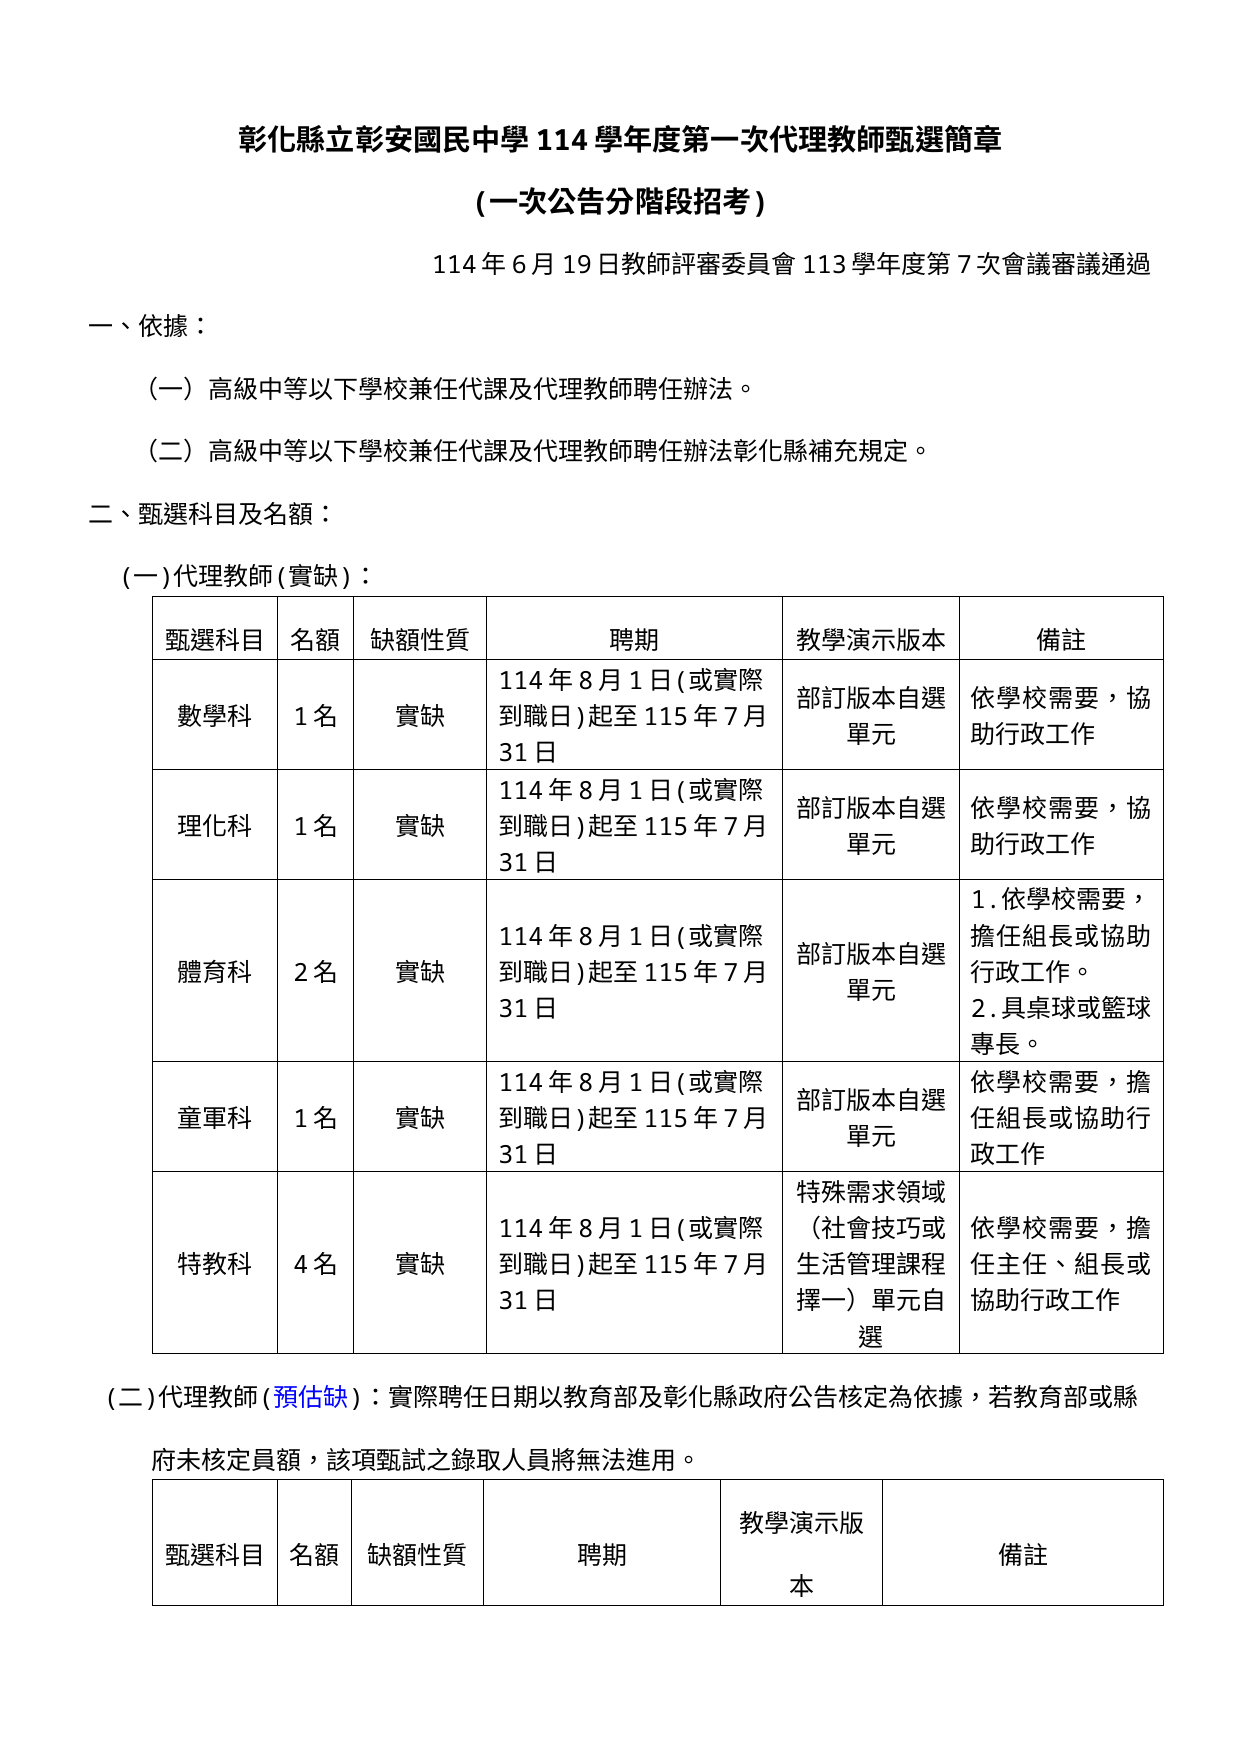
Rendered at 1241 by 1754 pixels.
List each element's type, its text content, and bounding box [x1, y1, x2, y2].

table_header 聘期 [484, 1480, 720, 1605]
table_cell 依學校需要，協助行政工作 [960, 660, 1163, 769]
table_header 名額 [278, 1480, 351, 1605]
text (二)代理教師(預估缺)：實際聘任日期以教育部及彰化縣政府公告核定為依據，若教育部或縣府未核定員額，該項甄試之錄取人員將無法進用。 [89, 1354, 1152, 1479]
table_cell 實缺 [354, 1172, 486, 1353]
table_header 名額 [278, 597, 353, 659]
table_cell 實缺 [354, 660, 486, 769]
table_cell 114年8月1日(或實際到職日)起至115年7月31日 [487, 770, 782, 879]
table_header 缺額性質 [352, 1480, 483, 1605]
table_cell 114年8月1日(或實際到職日)起至115年7月31日 [487, 660, 782, 769]
table_cell 1.依學校需要，擔任組長或協助行政工作。 2.具桌球或籃球專長。 [960, 880, 1163, 1061]
table_header 備註 [960, 597, 1163, 659]
table_header 缺額性質 [354, 597, 486, 659]
table_header 聘期 [487, 597, 782, 659]
text （二）高級中等以下學校兼任代課及代理教師聘任辦法彰化縣補充規定。 [89, 408, 1152, 471]
text 一、依據： [89, 283, 1152, 346]
table_cell 114年8月1日(或實際到職日)起至115年7月31日 [487, 1172, 782, 1353]
table_cell 部訂版本自選單元 [783, 770, 959, 879]
table_cell 依學校需要，協助行政工作 [960, 770, 1163, 879]
table_cell 體育科 [153, 880, 277, 1061]
table_cell 特教科 [153, 1172, 277, 1353]
table_cell 特殊需求領域（社會技巧或生活管理課程擇一）單元自選 [783, 1172, 959, 1353]
table_cell 部訂版本自選單元 [783, 1062, 959, 1171]
table_cell 2名 [278, 880, 353, 1061]
table_cell 1名 [278, 1062, 353, 1171]
table_cell 1名 [278, 770, 353, 879]
table_cell 實缺 [354, 880, 486, 1061]
table_cell 數學科 [153, 660, 277, 769]
text 彰化縣立彰安國民中學114學年度第一次代理教師甄選簡章 [89, 96, 1152, 158]
table_cell 114年8月1日(或實際到職日)起至115年7月31日 [487, 1062, 782, 1171]
table_cell 4名 [278, 1172, 353, 1353]
table_cell 依學校需要，擔任主任、組長或協助行政工作 [960, 1172, 1163, 1353]
table_cell 童軍科 [153, 1062, 277, 1171]
text 二、甄選科目及名額： [89, 471, 1152, 533]
table_header 備註 [883, 1480, 1163, 1605]
table_cell 依學校需要，擔任組長或協助行政工作 [960, 1062, 1163, 1171]
table_cell 實缺 [354, 770, 486, 879]
table_header 教學演示版本 [783, 597, 959, 659]
table_cell 部訂版本自選單元 [783, 660, 959, 769]
table_cell 理化科 [153, 770, 277, 879]
table_header 教學演示版本 [721, 1480, 882, 1605]
table_cell 實缺 [354, 1062, 486, 1171]
table_cell 114年8月1日(或實際到職日)起至115年7月31日 [487, 880, 782, 1061]
table_header 甄選科目 [153, 597, 277, 659]
text (一次公告分階段招考) [89, 158, 1152, 221]
table_cell 1名 [278, 660, 353, 769]
table_header 甄選科目 [153, 1480, 277, 1605]
text (一)代理教師(實缺)： [89, 533, 1152, 596]
table_cell 部訂版本自選單元 [783, 880, 959, 1061]
text （一）高級中等以下學校兼任代課及代理教師聘任辦法。 [89, 346, 1152, 408]
text 114年6月19日教師評審委員會113學年度第7次會議審議通過 [89, 221, 1152, 283]
